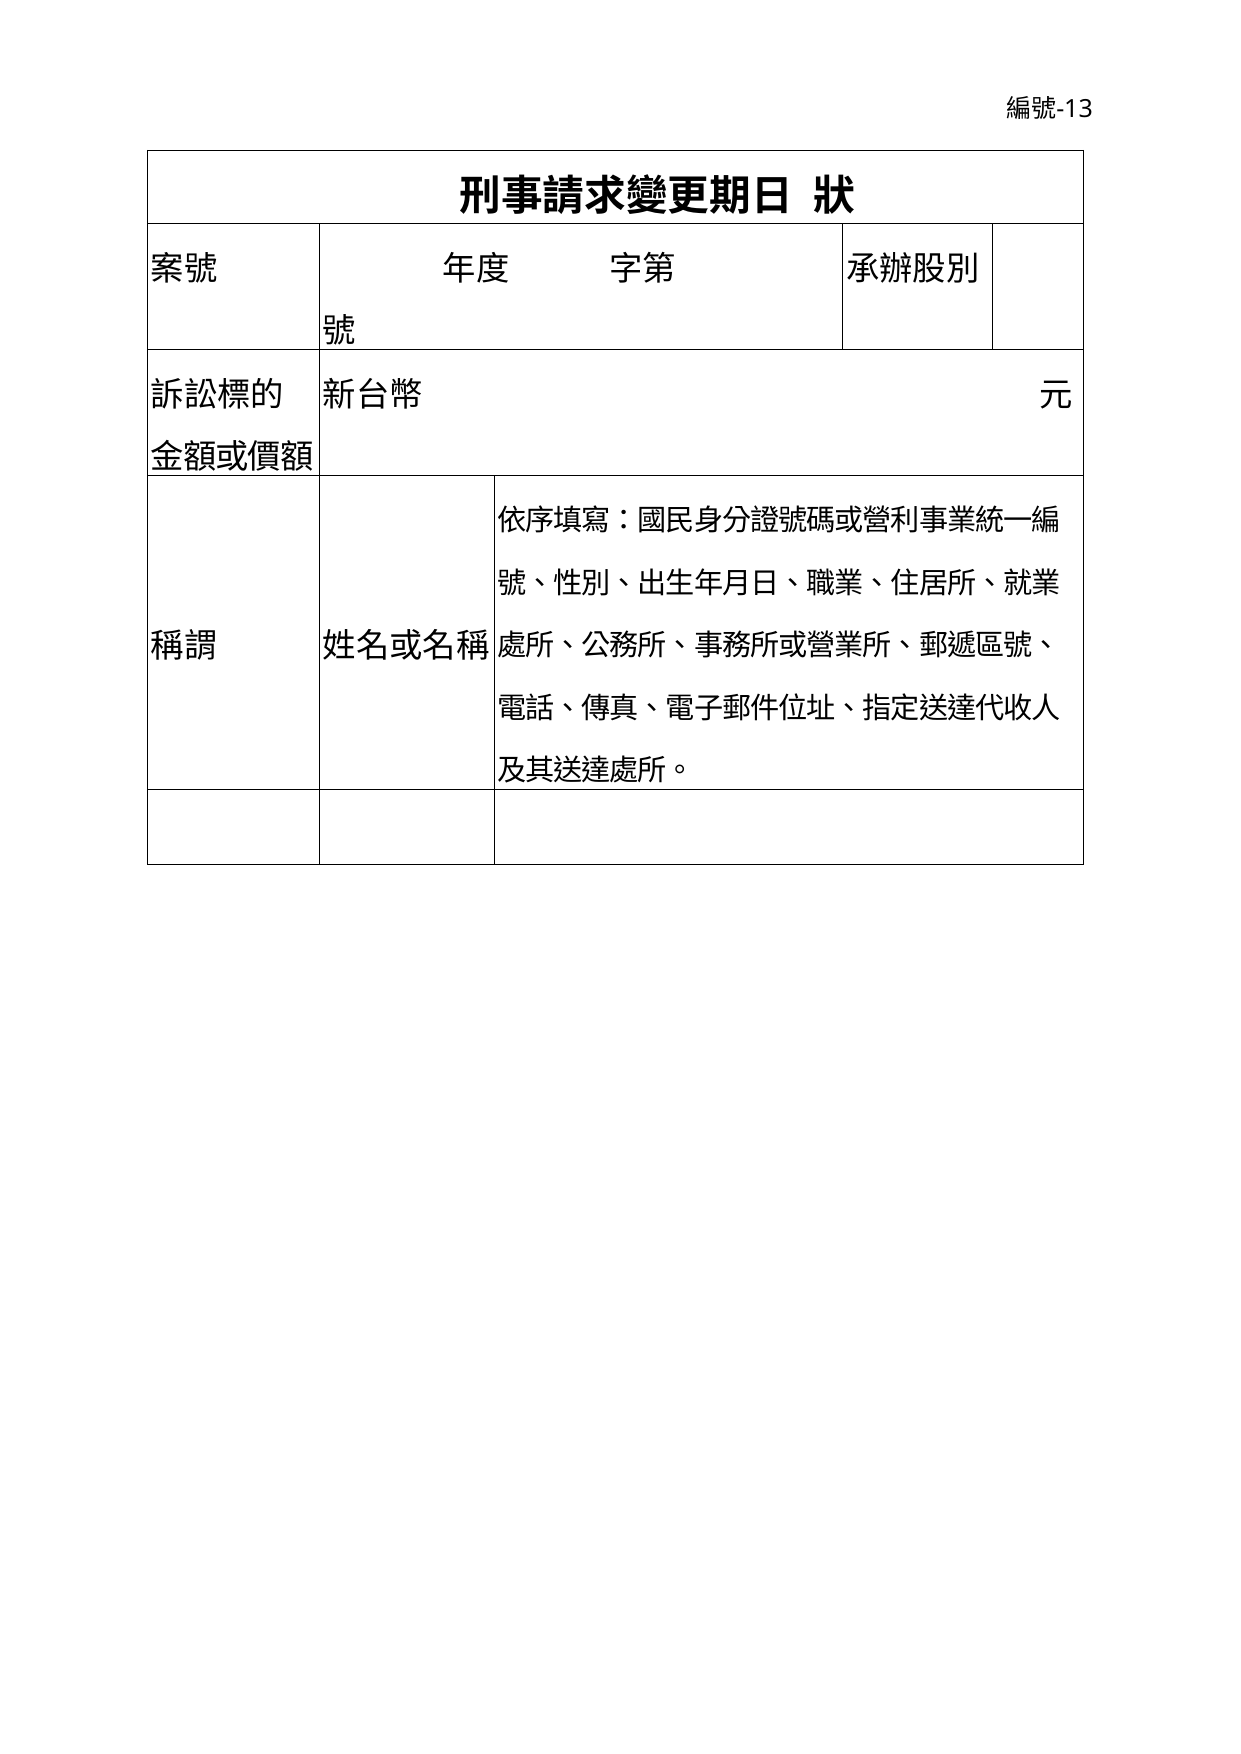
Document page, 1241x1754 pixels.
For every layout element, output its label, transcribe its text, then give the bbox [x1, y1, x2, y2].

table_cell 依序填寫：國民身分證號碼或營利事業統一編號、性別、出生年月日、職業、住居所、就業處所、公務所、事務所或營業所、郵遞區號、電話、傳真、電子郵件位址、指定送達代收人及其送達處所。 [495, 476, 1083, 789]
table_header 刑事請求變更期日 狀 [148, 151, 1083, 223]
table_cell [320, 790, 494, 864]
table_cell [495, 790, 1083, 864]
table_cell 姓名或名稱 [320, 476, 494, 789]
table_cell [148, 790, 319, 864]
table_cell 承辦股別 [843, 224, 992, 349]
table_cell 訴訟標的 金額或價額 [148, 350, 319, 475]
table_cell [993, 224, 1083, 349]
table_cell 新台幣 元 [320, 350, 1083, 475]
table_cell 年度 字第 號 [320, 224, 842, 349]
table_cell 稱謂 [148, 476, 319, 789]
table_cell 案號 [148, 224, 319, 349]
